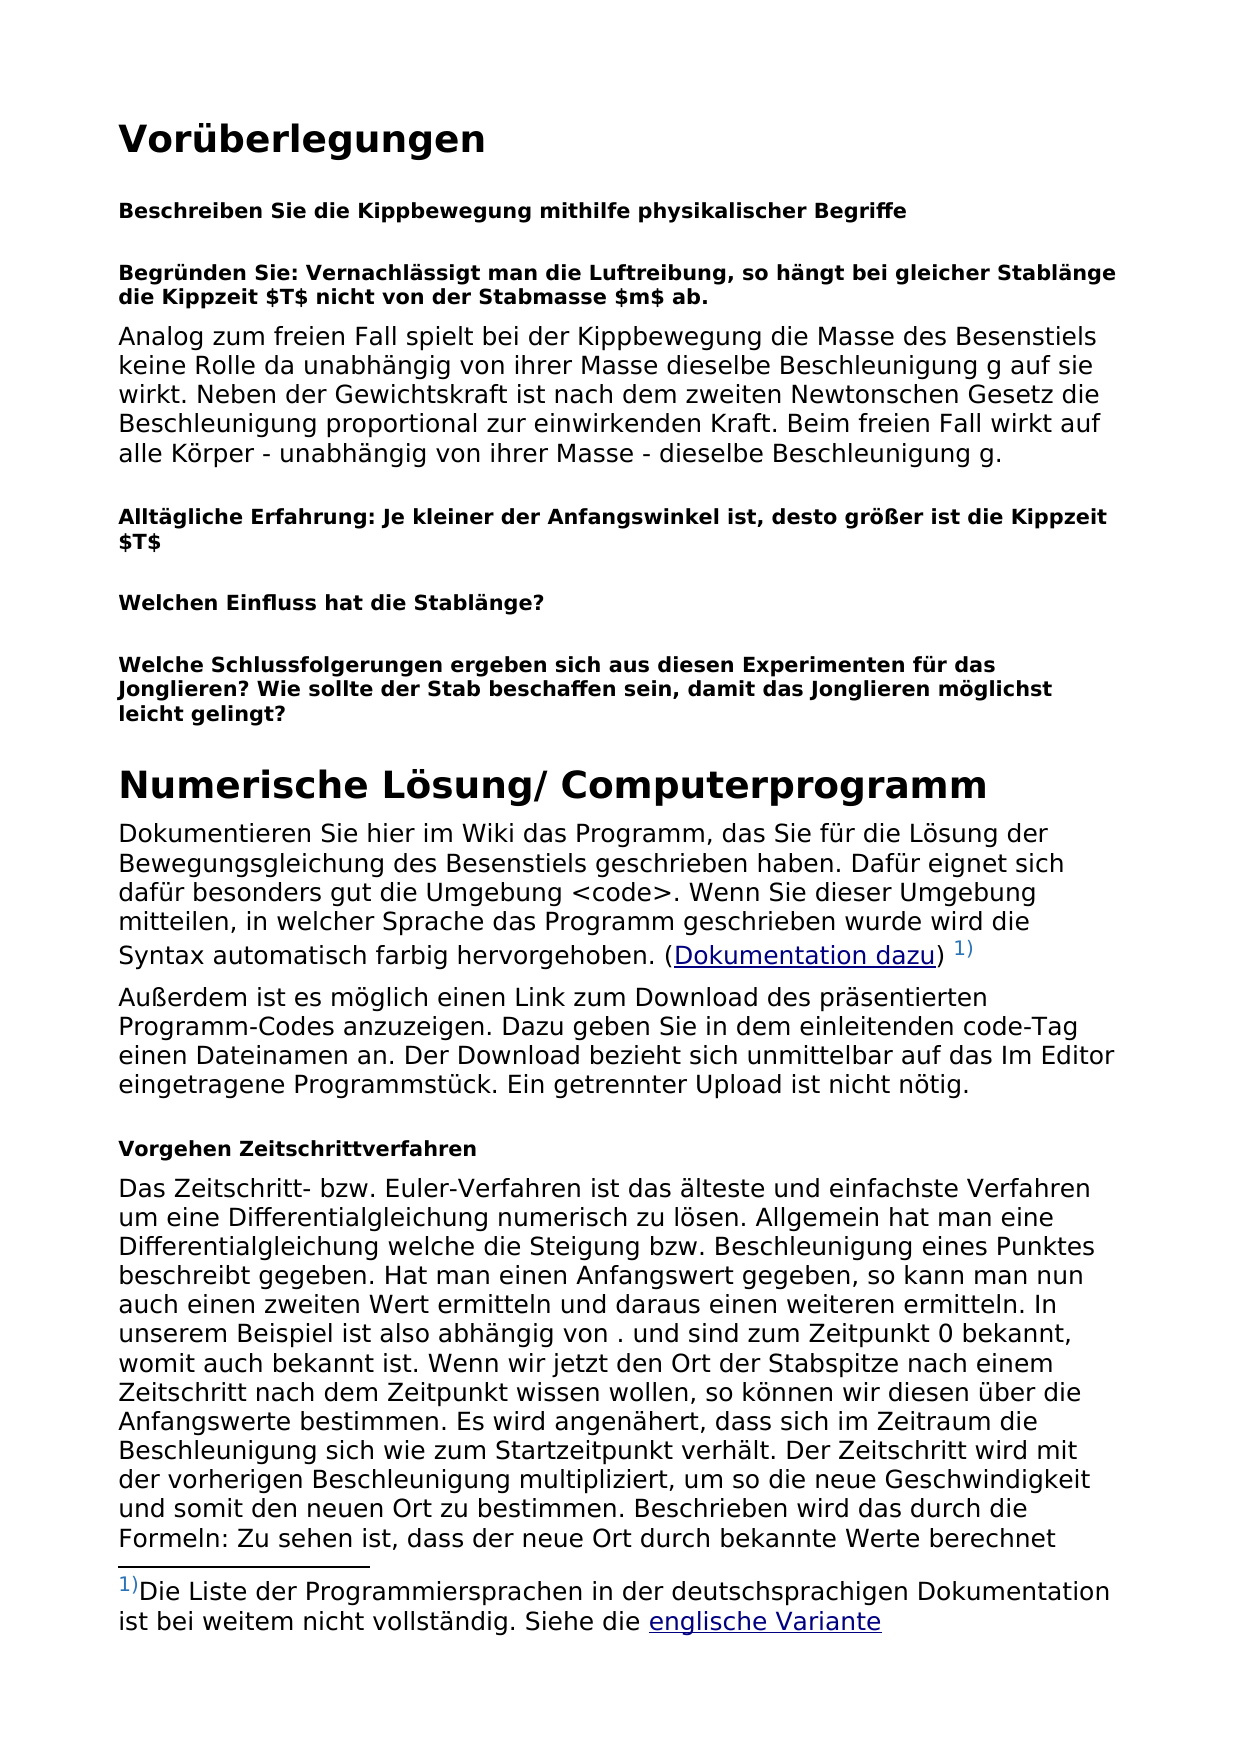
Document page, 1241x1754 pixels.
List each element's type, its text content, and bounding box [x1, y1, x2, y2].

subtitle Vorgehen Zeitschrittverfahren [118, 1137, 1122, 1161]
subtitle Numerische Lösung/ Computerprogramm [118, 763, 1122, 807]
text Dokumentieren Sie hier im Wiki das Programm, das Sie für die Lösung der Bewegungsgleichung des Besenstiels geschrieben haben. Dafür eignet sich dafür besonders gut die Umgebung <code>. Wenn Sie dieser Umgebung mitteilen, in welcher Sprache das Programm geschrieben wurde wird die Syntax automatisch farbig hervorgehoben. (Dokumentation dazu) [118, 820, 1122, 970]
subtitle Beschreiben Sie die Kippbewegung mithilfe physikalischer Begriffe [118, 199, 1122, 223]
text Außerdem ist es möglich einen Link zum Download des präsentierten Programm-Codes anzuzeigen. Dazu geben Sie in dem einleitenden code-Tag einen Dateinamen an. Der Download bezieht sich unmittelbar auf das Im Editor eingetragene Programmstück. Ein getrennter Upload ist nicht nötig. [118, 983, 1122, 1099]
subtitle Welchen Einfluss hat die Stablänge? [118, 591, 1122, 616]
text Analog zum freien Fall spielt bei der Kippbewegung die Masse des Besenstiels keine Rolle da unabhängig von ihrer Masse dieselbe Beschleunigung g auf sie wirkt. Neben der Gewichtskraft ist nach dem zweiten Newtonschen Gesetz die Beschleunigung proportional zur einwirkenden Kraft. Beim freien Fall wirkt auf alle Körper - unabhängig von ihrer Masse - dieselbe Beschleunigung g. [118, 322, 1122, 468]
subtitle Begründen Sie: Vernachlässigt man die Luftreibung, so hängt bei gleicher Stablänge die Kippzeit $T$ nicht von der Stabmasse $m$ ab. [118, 261, 1122, 309]
subtitle Vorüberlegungen [118, 118, 1122, 162]
subtitle Alltägliche Erfahrung: Je kleiner der Anfangswinkel ist, desto größer ist die Kippzeit $T$ [118, 505, 1122, 554]
text Das Zeitschritt- bzw. Euler-Verfahren ist das älteste und einfachste Verfahren um eine Differentialgleichung numerisch zu lösen. Allgemein hat man eine Differentialgleichung welche die Steigung bzw. Beschleunigung eines Punktes beschreibt gegeben. Hat man einen Anfangswert gegeben, so kann man nun auch einen zweiten Wert ermitteln und daraus einen weiteren ermitteln. In unserem Beispiel ist also abhängig von . und sind zum Zeitpunkt 0 bekannt, womit auch bekannt ist. Wenn wir jetzt den Ort der Stabspitze nach einem Zeitschritt nach dem Zeitpunkt wissen wollen, so können wir diesen über die Anfangswerte bestimmen. Es wird angenähert, dass sich im Zeitraum die Beschleunigung sich wie zum Startzeitpunkt verhält. Der Zeitschritt wird mit der vorherigen Beschleunigung multipliziert, um so die neue Geschwindigkeit und somit den neuen Ort zu bestimmen. Beschrieben wird das durch die Formeln: Zu sehen ist, dass der neue Ort durch bekannte Werte berechnet [118, 1174, 1122, 1553]
subtitle Welche Schlussfolgerungen ergeben sich aus diesen Experimenten für das Jonglieren? Wie sollte der Stab beschaffen sein, damit das Jonglieren möglichst leicht gelingt? [118, 653, 1122, 726]
text Die Liste der Programmiersprachen in der deutschsprachigen Dokumentation ist bei weitem nicht vollständig. Siehe die englische Variante [118, 1573, 1122, 1636]
